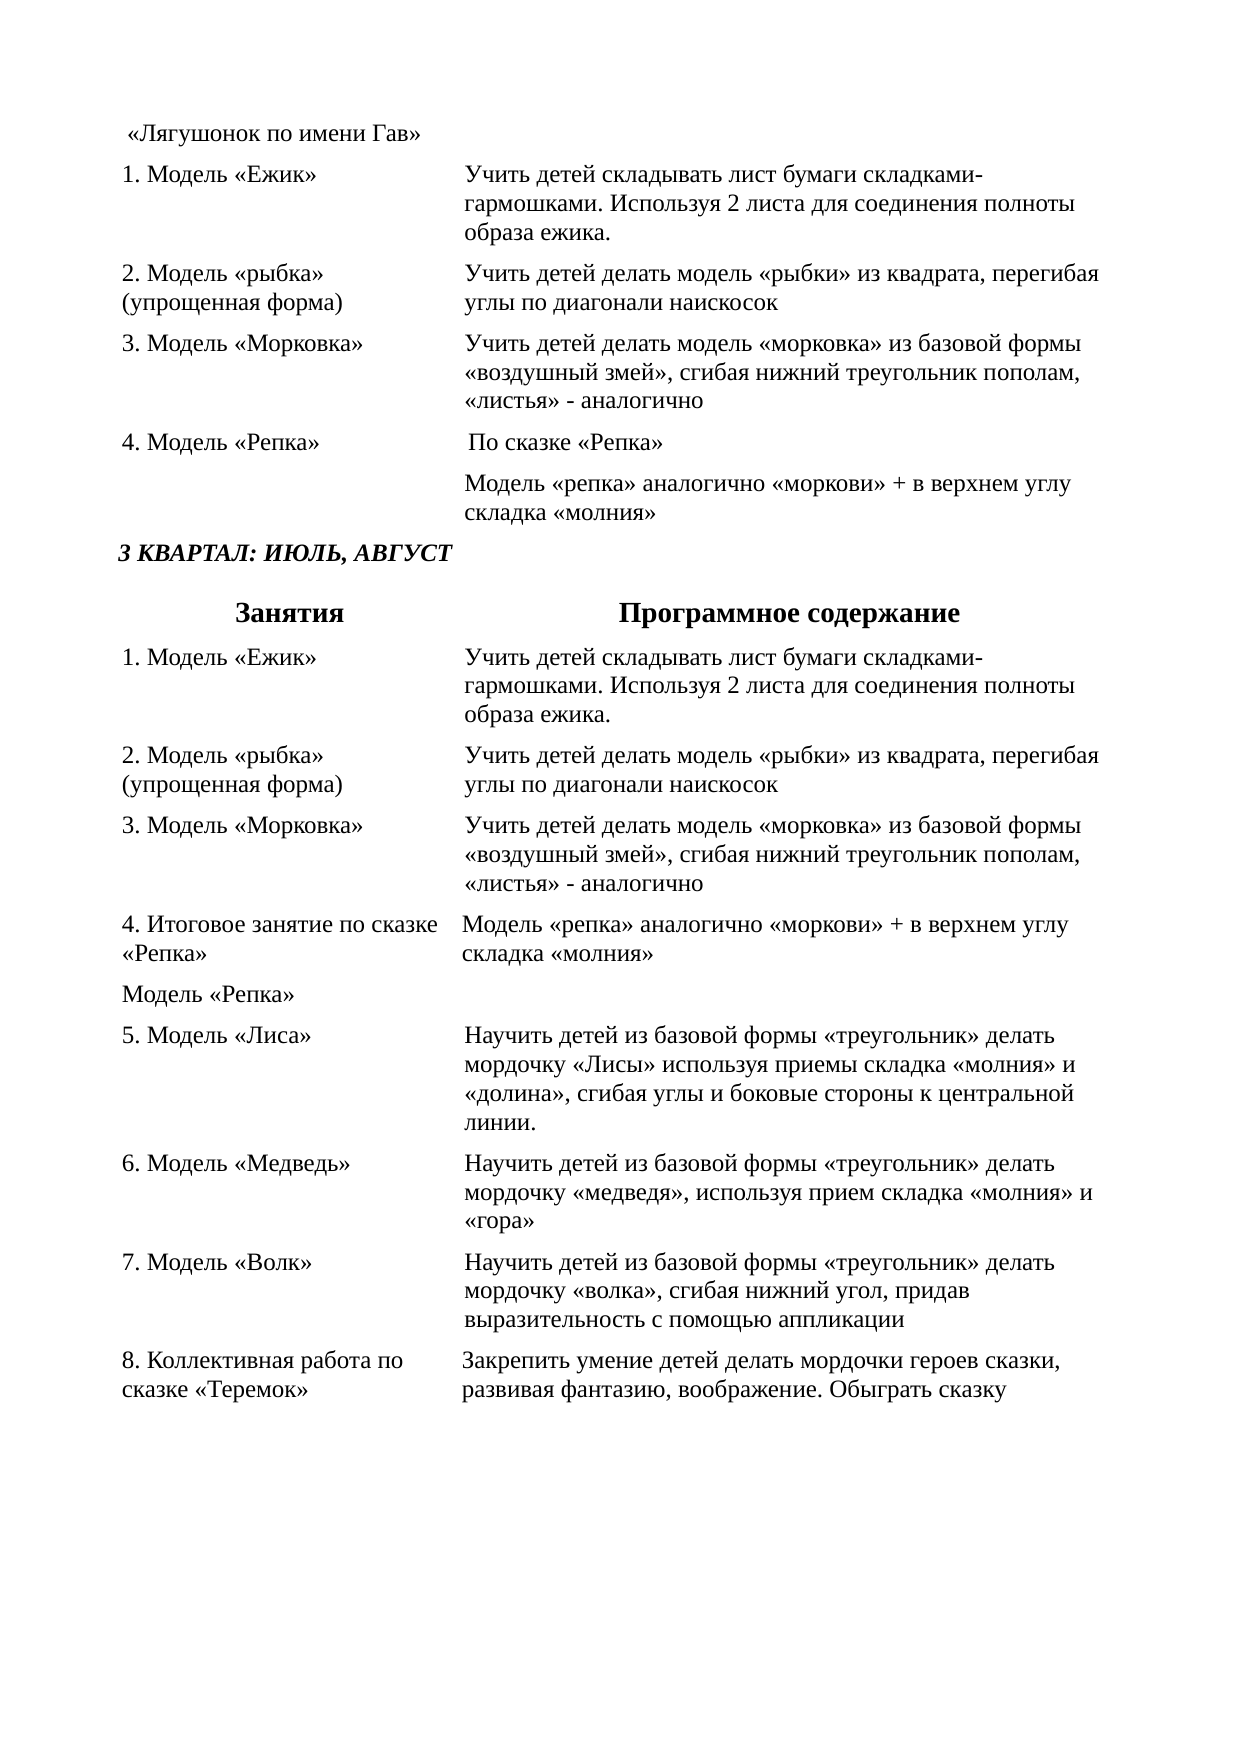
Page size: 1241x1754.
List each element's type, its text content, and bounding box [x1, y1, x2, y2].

table_cell Закрепить умение детей делать мордочки героев сказки, развивая фантазию, воображение. Обыграть сказку [461, 1345, 1118, 1415]
table_cell 3. Модель «Морковка» [118, 328, 461, 427]
table_cell Научить детей из базовой формы «треугольник» делать мордочку «медведя», используя прием складка «молния» и «гора» [461, 1148, 1118, 1247]
table_cell «Лягушонок по имени Гав» [118, 118, 461, 159]
table_cell Учить детей делать модель «морковка» из базовой формы «воздушный змей», сгибая нижний треугольник пополам, «листья» - аналогично [461, 328, 1121, 427]
table_cell 1. Модель «Ежик» [118, 159, 461, 258]
table_cell 6. Модель «Медведь» [118, 1148, 461, 1247]
table_header Занятия [118, 596, 461, 642]
table_cell 4. Модель «Репка» [118, 427, 461, 538]
table_cell Учить детей складывать лист бумаги складками-гармошками. Используя 2 листа для соединения полноты образа ежика. [461, 159, 1121, 258]
table_cell 1. Модель «Ежик» [118, 642, 461, 740]
table_cell Учить детей делать модель «рыбки» из квадрата, перегибая углы по диагонали наискосок [461, 740, 1118, 810]
table_cell Учить детей делать модель «морковка» из базовой формы «воздушный змей», сгибая нижний треугольник пополам, «листья» - аналогично [461, 810, 1118, 909]
table_cell 7. Модель «Волк» [118, 1247, 461, 1345]
table_cell 8. Коллективная работа по сказке «Теремок» [118, 1345, 461, 1415]
table_cell Модель «репка» аналогично «моркови» + в верхнем углу складка «молния» [461, 909, 1118, 1020]
table_cell Учить детей делать модель «рыбки» из квадрата, перегибая углы по диагонали наискосок [461, 258, 1121, 328]
table_cell 2. Модель «рыбка» (упрощенная форма) [118, 740, 461, 810]
table_cell По сказке «Репка» Модель «репка» аналогично «моркови» + в верхнем углу складка «молния» [461, 427, 1121, 538]
table_cell Научить детей из базовой формы «треугольник» делать мордочку «волка», сгибая нижний угол, придав выразительность с помощью аппликации [461, 1247, 1118, 1345]
table_cell 3. Модель «Морковка» [118, 810, 461, 909]
table_header Программное содержание [461, 596, 1118, 642]
table_cell Научить детей из базовой формы «треугольник» делать мордочку «Лисы» используя приемы складка «молния» и «долина», сгибая углы и боковые стороны к центральной линии. [461, 1020, 1118, 1148]
table_cell [461, 118, 1121, 159]
table_cell Учить детей складывать лист бумаги складками-гармошками. Используя 2 листа для соединения полноты образа ежика. [461, 642, 1118, 740]
text 3 КВАРТАЛ: ИЮЛЬ, АВГУСТ [118, 538, 1122, 567]
table_cell 4. Итоговое занятие по сказке «Репка» Модель «Репка» [118, 909, 461, 1020]
table_cell 2. Модель «рыбка» (упрощенная форма) [118, 258, 461, 328]
table_cell 5. Модель «Лиса» [118, 1020, 461, 1148]
